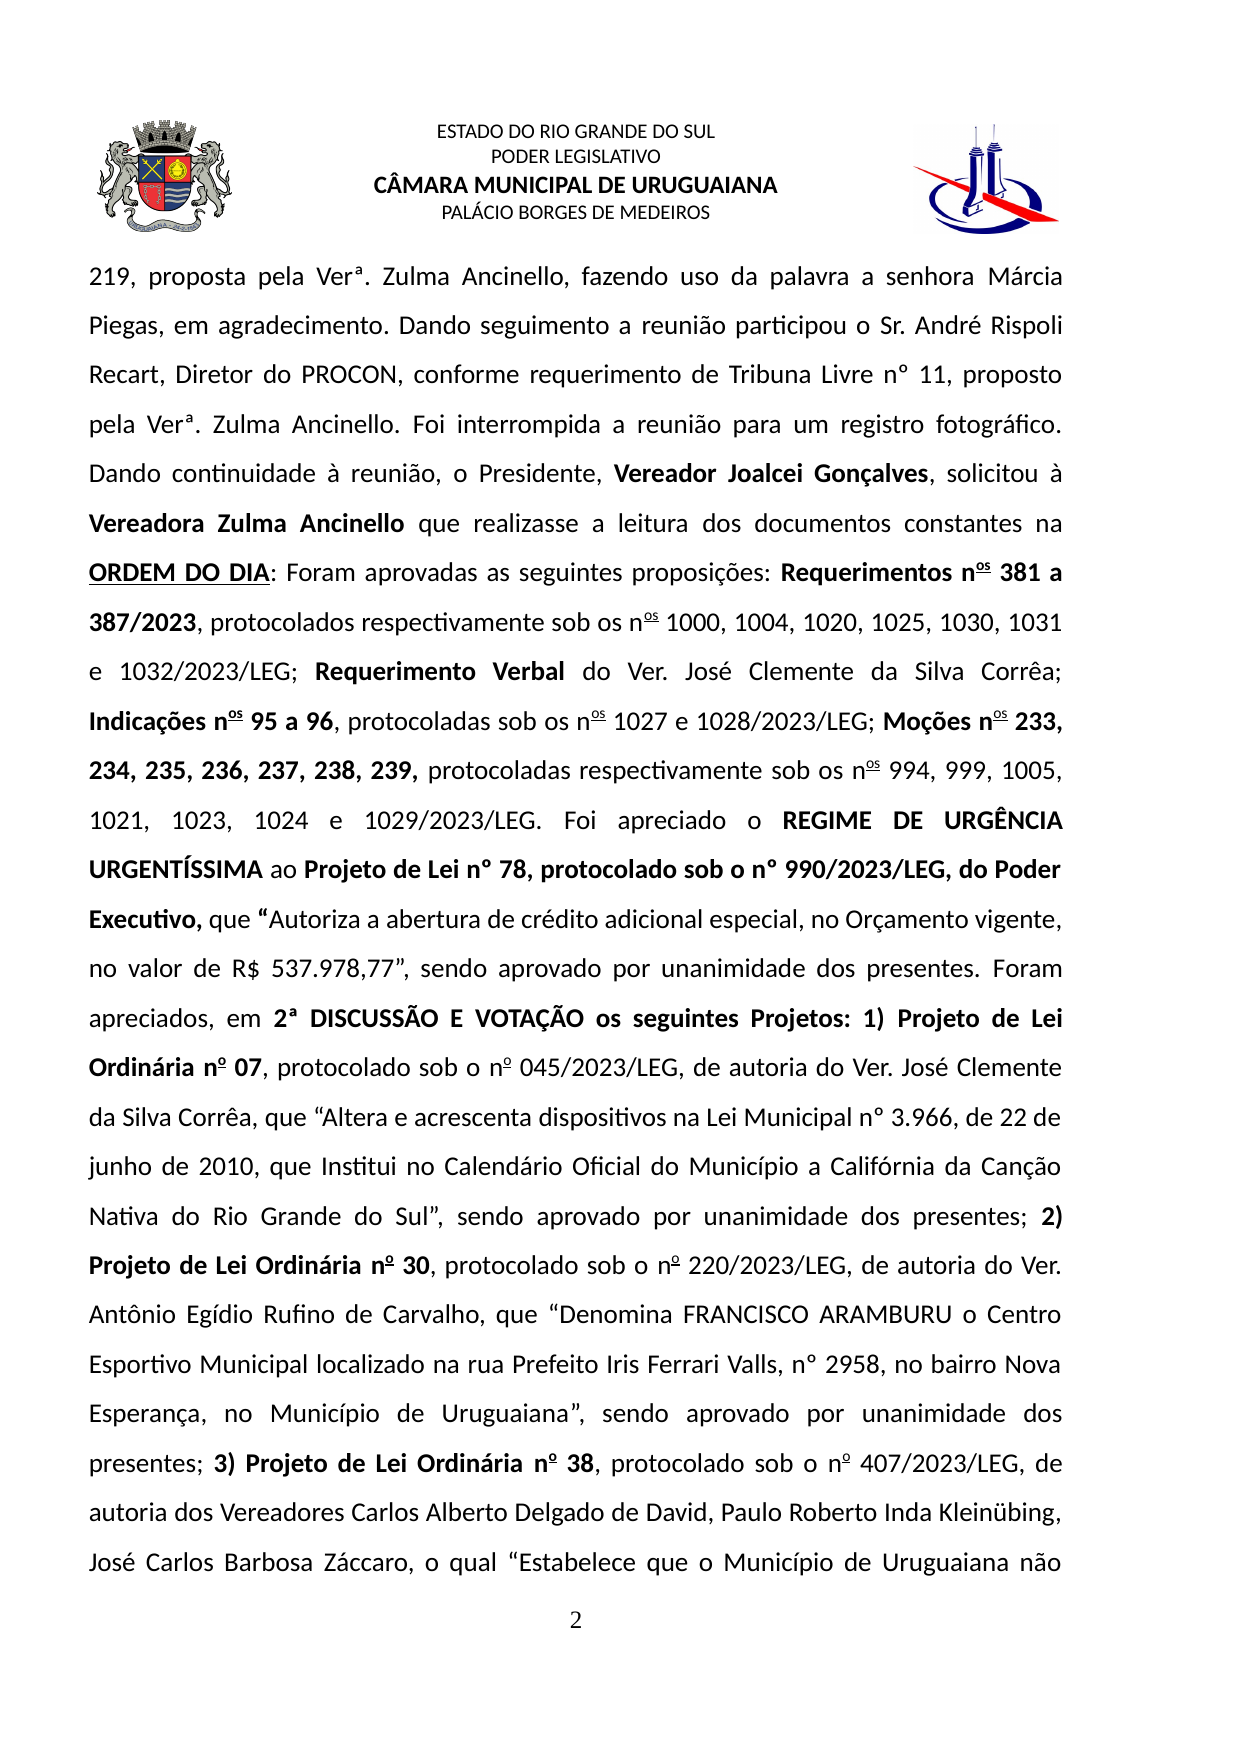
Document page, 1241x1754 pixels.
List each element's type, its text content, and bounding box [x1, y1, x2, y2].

text 219, proposta pela Verª. Zulma Ancinello, fazendo uso da palavra a senhora Márcia Piegas, em agradecimento. Dando seguimento a reunião participou o Sr. André Rispoli Recart, Diretor do PROCON, conforme requerimento de Tribuna Livre nº 11, proposto pela Verª. Zulma Ancinello. Foi interrompida a reunião para um registro fotográfico. Dando continuidade à reunião, o Presidente, Vereador Joalcei Gonçalves, solicitou à Vereadora Zulma Ancinello que realizasse a leitura dos documentos constantes na ORDEM DO DIA: Foram aprovadas as seguintes proposições: Requerimentos nos 381 a 387/2023, protocolados respectivamente sob os nos 1000, 1004, 1020, 1025, 1030, 1031 e 1032/2023/LEG; Requerimento Verbal do Ver. José Clemente da Silva Corrêa; Indicações nos 95 a 96, protocoladas sob os nos 1027 e 1028/2023/LEG; Moções nos 233, 234, 235, 236, 237, 238, 239, protocoladas respectivamente sob os nos 994, 999, 1005, 1021, 1023, 1024 e 1029/2023/LEG. Foi apreciado o REGIME DE URGÊNCIA URGENTÍSSIMA ao Projeto de Lei nº 78, protocolado sob o nº 990/2023/LEG, do Poder Executivo, que “Autoriza a abertura de crédito adicional especial, no Orçamento vigente, no valor de R$ 537.978,77”, sendo aprovado por unanimidade dos presentes. Foram apreciados, em 2ª DISCUSSÃO E VOTAÇÃO os seguintes Projetos: 1) Projeto de Lei Ordinária no 07, protocolado sob o no 045/2023/LEG, de autoria do Ver. José Clemente da Silva Corrêa, que “Altera e acrescenta dispositivos na Lei Municipal nº 3.966, de 22 de junho de 2010, que Institui no Calendário Oficial do Município a Califórnia da Canção Nativa do Rio Grande do Sul”, sendo aprovado por unanimidade dos presentes; 2) Projeto de Lei Ordinária no 30, protocolado sob o no 220/2023/LEG, de autoria do Ver. Antônio Egídio Rufino de Carvalho, que “Denomina FRANCISCO ARAMBURU o Centro Esportivo Municipal localizado na rua Prefeito Iris Ferrari Valls, nº 2958, no bairro Nova Esperança, no Município de Uruguaiana”, sendo aprovado por unanimidade dos presentes; 3) Projeto de Lei Ordinária no 38, protocolado sob o no 407/2023/LEG, de autoria dos Vereadores Carlos Alberto Delgado de David, Paulo Roberto Inda Kleinübing, José Carlos Barbosa Záccaro, o qual “Estabelece que o Município de Uruguaiana não [88, 259, 1063, 1578]
picture [913, 124, 1059, 234]
picture [97, 119, 233, 232]
